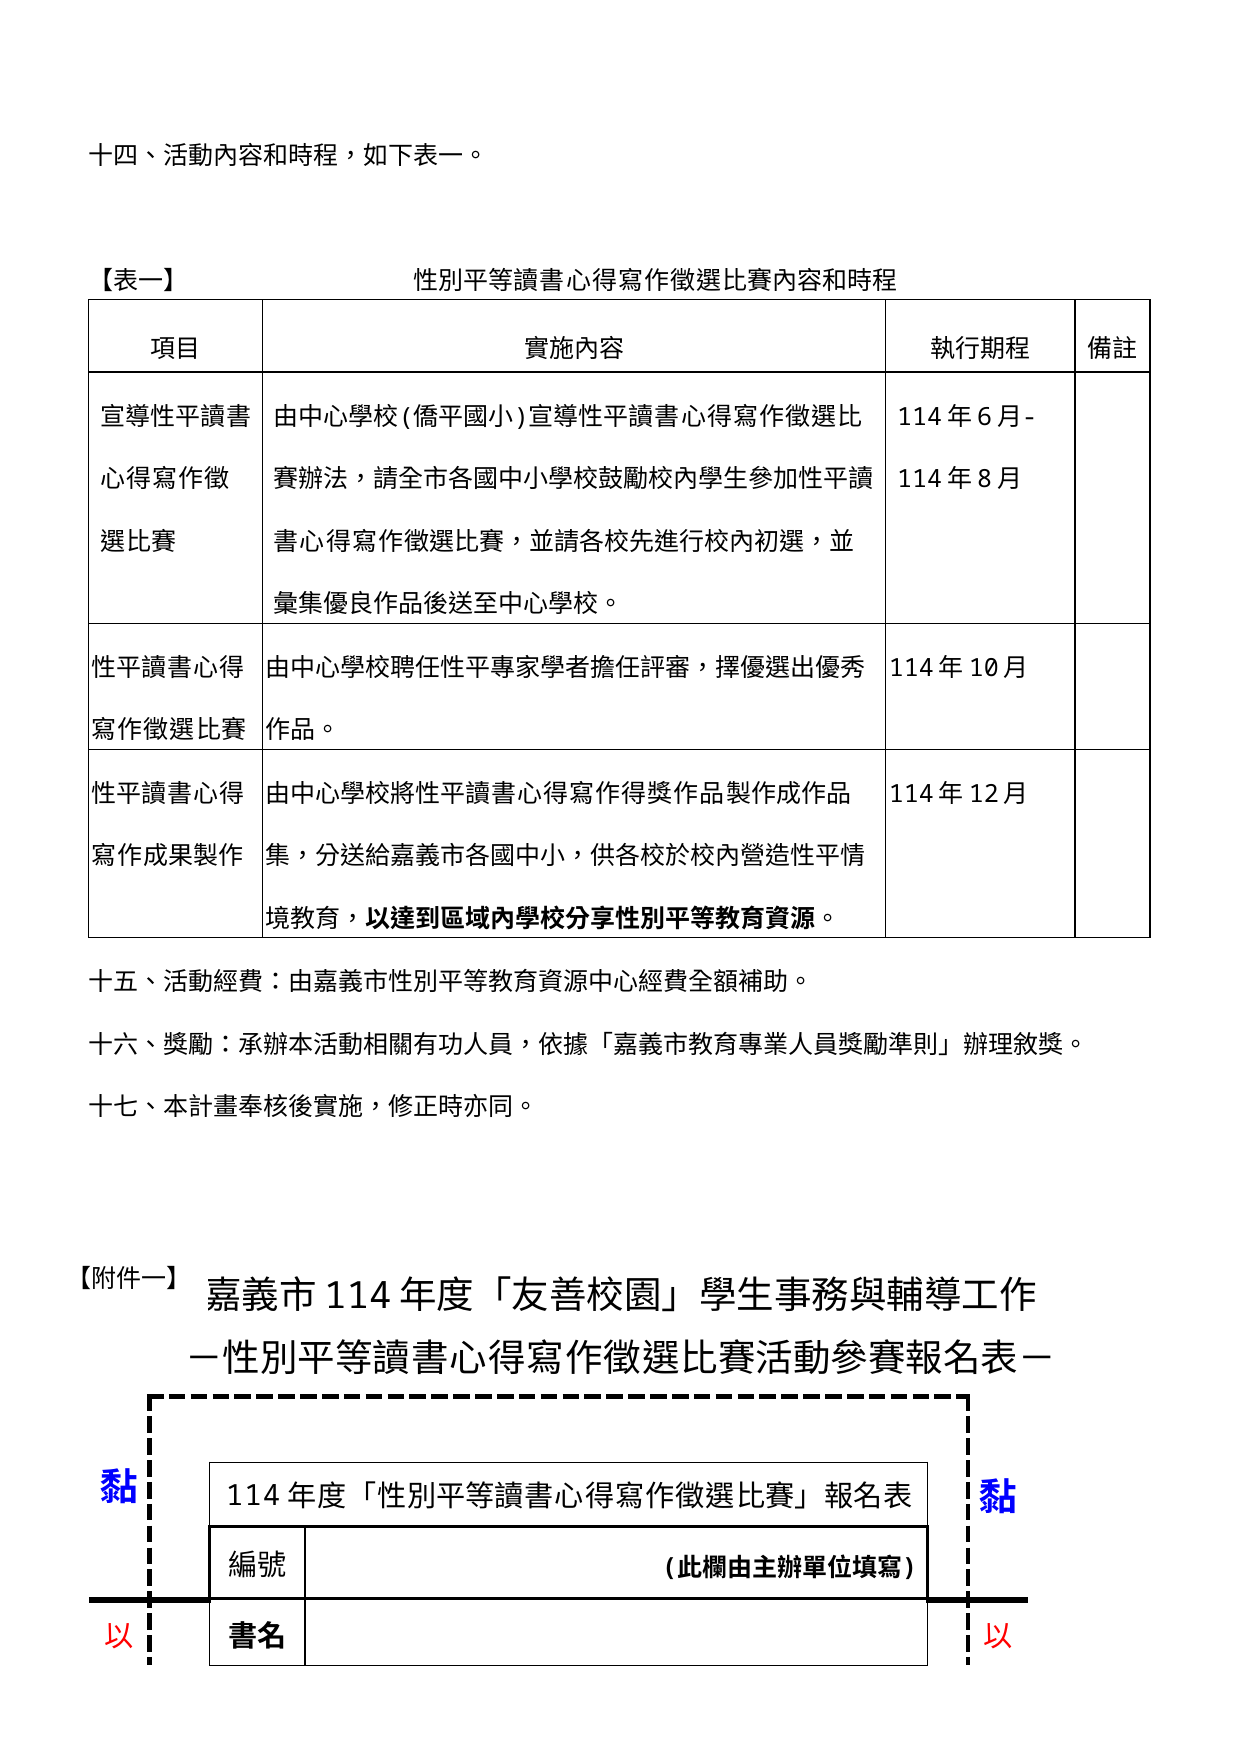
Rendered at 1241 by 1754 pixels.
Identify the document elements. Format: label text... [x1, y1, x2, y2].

table_cell 黏 [968, 1462, 1028, 1525]
text 十七、本計畫奉核後實施，修正時亦同。 [89, 1063, 1152, 1126]
table_cell [929, 1525, 968, 1597]
table_cell 書名 [210, 1600, 304, 1665]
table_cell [968, 1525, 1028, 1597]
table_cell 由中心學校聘任性平專家學者擔任評審，擇優選出優秀作品。 [263, 624, 885, 748]
table_cell 114年度「性別平等讀書心得寫作徵選比賽」報名表 [210, 1463, 927, 1525]
table_cell 114年12月 [886, 750, 1074, 937]
table_cell [89, 1525, 149, 1597]
table_cell 以 [89, 1603, 149, 1665]
table_cell [928, 1462, 968, 1525]
table_header [210, 1394, 305, 1462]
table_cell 114年6月- 114年8月 [886, 373, 1074, 622]
table_cell [149, 1462, 209, 1525]
table_cell 性平讀書心得寫作徵選比賽 [89, 624, 262, 748]
text 【附件一】 [66, 1258, 193, 1295]
table_cell 以 [968, 1603, 1028, 1665]
table_cell [149, 1603, 209, 1665]
table_cell 由中心學校將性平讀書心得寫作得獎作品製作成作品集，分送給嘉義市各國中小，供各校於校內營造性平情境教育，以達到區域內學校分享性別平等教育資源。 [263, 750, 885, 937]
table_cell (此欄由主辦單位填寫) [306, 1528, 926, 1597]
text 【表一】 性別平等讀書心得寫作徵選比賽內容和時程 [89, 237, 1152, 299]
table_header [305, 1394, 928, 1462]
table_header 執行期程 [886, 300, 1074, 371]
table_header [968, 1394, 1028, 1462]
table_header 實施內容 [263, 300, 885, 371]
table_cell 性平讀書心得寫作成果製作 [89, 750, 262, 937]
text 嘉義市114年度「友善校園」學生事務與輔導工作 [51, 1251, 1152, 1319]
text 十四、活動內容和時程，如下表一。 [89, 112, 1152, 174]
table_cell [1076, 624, 1149, 748]
table_cell 114年10月 [886, 624, 1074, 748]
table_header 項目 [89, 300, 262, 371]
text －性別平等讀書心得寫作徵選比賽活動參賽報名表－ [89, 1313, 1152, 1376]
table_cell [928, 1603, 968, 1665]
table_cell [1076, 373, 1149, 622]
table_cell 黏 [89, 1462, 149, 1525]
table_cell [1076, 750, 1149, 937]
table_header [149, 1394, 209, 1462]
table_header 備註 [1076, 300, 1149, 371]
table_cell [306, 1600, 927, 1665]
table_cell 由中心學校(僑平國小)宣導性平讀書心得寫作徵選比賽辦法，請全市各國中小學校鼓勵校內學生參加性平讀書心得寫作徵選比賽，並請各校先進行校內初選，並彙集優良作品後送至中心學校。 [263, 373, 885, 622]
table_header [89, 1394, 149, 1462]
table_cell [149, 1525, 208, 1597]
text 十六、獎勵：承辦本活動相關有功人員，依據「嘉義市教育專業人員獎勵準則」辦理敘獎。 [89, 1001, 1152, 1063]
table_cell 宣導性平讀書心得寫作徵選比賽 [89, 373, 262, 622]
table_header [928, 1394, 968, 1462]
table_cell 編號 [211, 1528, 304, 1597]
text 十五、活動經費：由嘉義市性別平等教育資源中心經費全額補助。 [89, 938, 1152, 1001]
